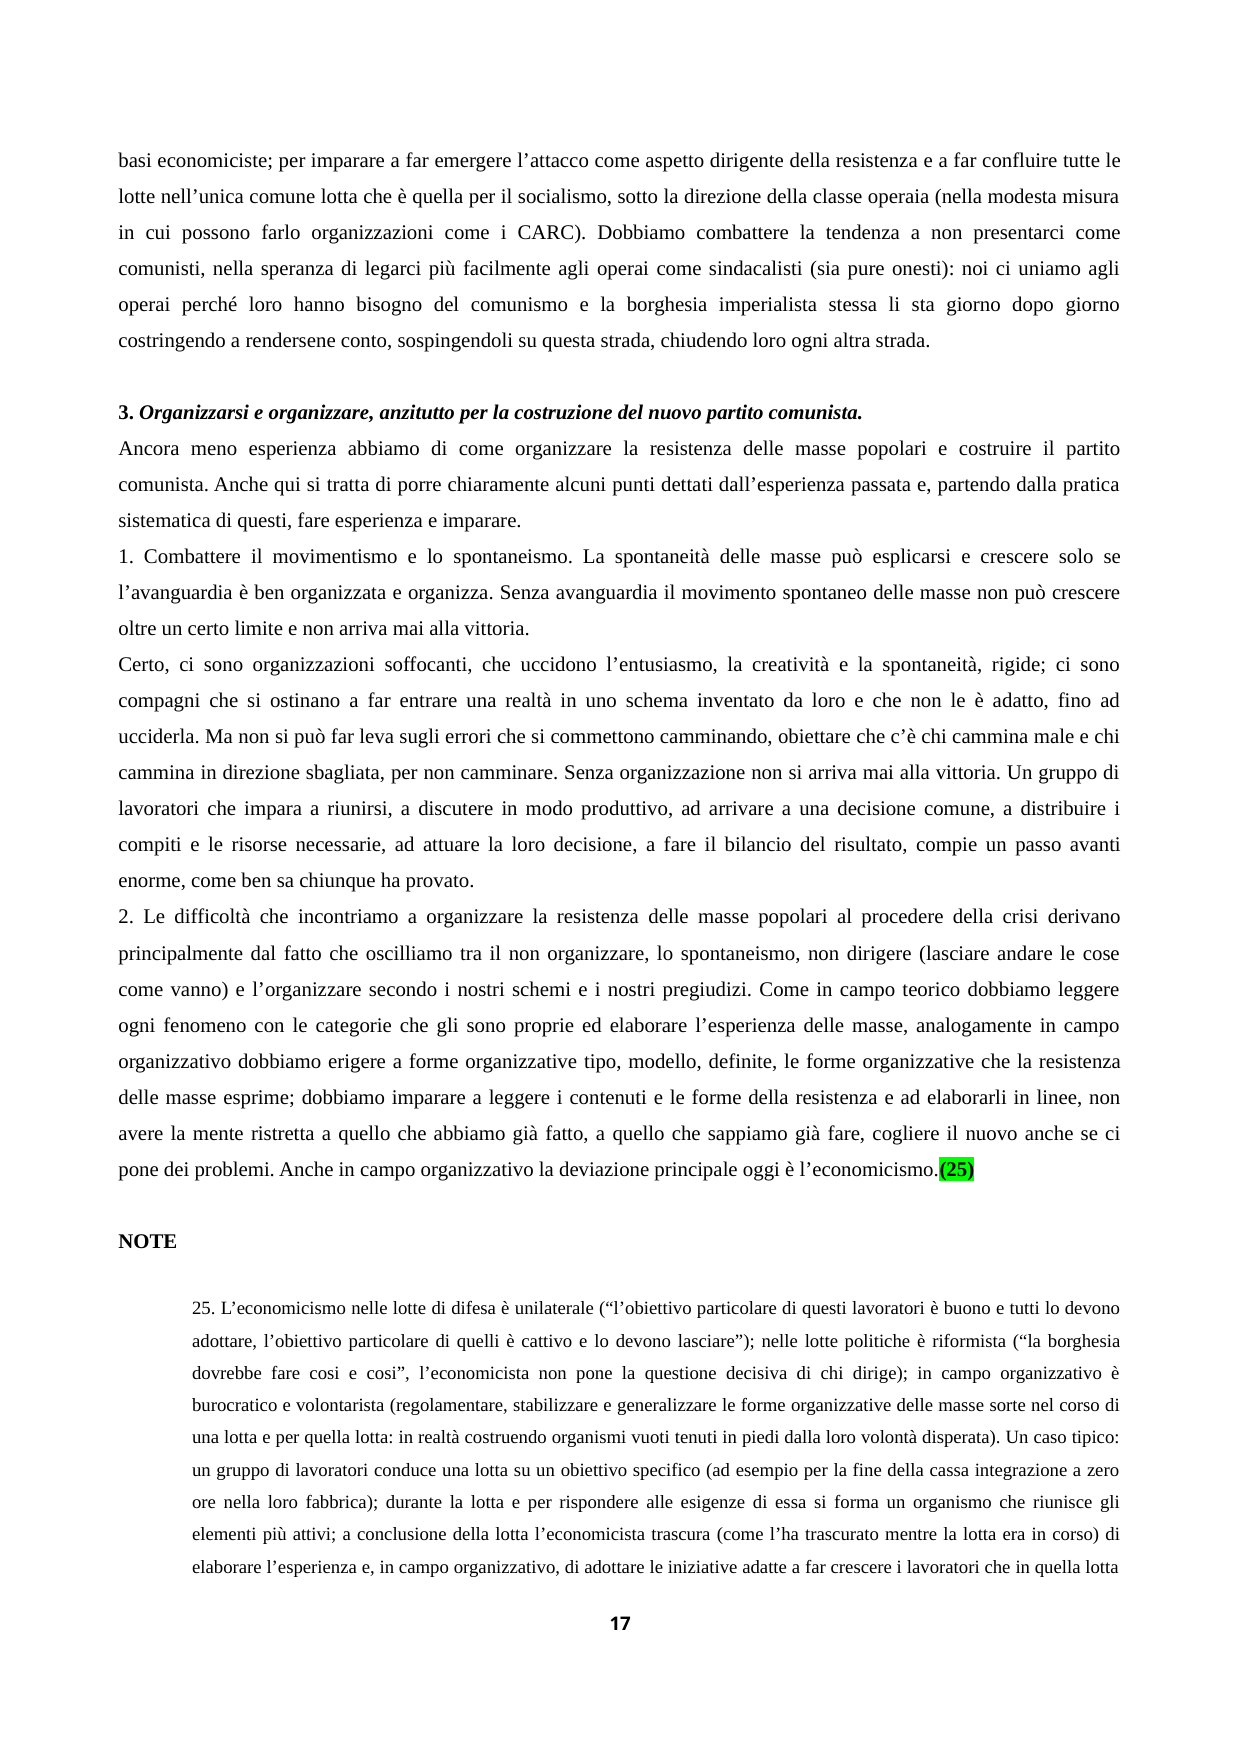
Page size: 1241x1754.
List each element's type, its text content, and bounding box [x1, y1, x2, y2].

text basi economiciste; per imparare a far emergere l’attacco come aspetto dirigente della resistenza e a far confluire tutte le lotte nell’unica comune lotta che è quella per il socialismo, sotto la direzione della classe operaia (nella modesta misura in cui possono farlo organizzazioni come i CARC). Dobbiamo combattere la tendenza a non presentarci come comunisti, nella speranza di legarci più facilmente agli operai come sindacalisti (sia pure onesti): noi ci uniamo agli operai perché loro hanno bisogno del comunismo e la borghesia imperialista stessa li sta giorno dopo giorno costringendo a rendersene conto, sospingendoli su questa strada, chiudendo loro ogni altra strada. [118, 148, 1122, 352]
text 25. L’economicismo nelle lotte di difesa è unilaterale (“l’obiettivo particolare di questi lavoratori è buono e tutti lo devono adottare, l’obiettivo particolare di quelli è cattivo e lo devono lasciare”); nelle lotte politiche è riformista (“la borghesia dovrebbe fare cosi e cosi”, l’economicista non pone la questione decisiva di chi dirige); in campo organizzativo è burocratico e volontarista (regolamentare, stabilizzare e generalizzare le forme organizzative delle masse sorte nel corso di una lotta e per quella lotta: in realtà costruendo organismi vuoti tenuti in piedi dalla loro volontà disperata). Un caso tipico: un gruppo di lavoratori conduce una lotta su un obiettivo specifico (ad esempio per la fine della cassa integrazione a zero ore nella loro fabbrica); durante la lotta e per rispondere alle esigenze di essa si forma un organismo che riunisce gli elementi più attivi; a conclusione della lotta l’economicista trascura (come l’ha trascurato mentre la lotta era in corso) di elaborare l’esperienza e, in campo organizzativo, di adottare le iniziative adatte a far crescere i lavoratori che in quella lotta [192, 1297, 1122, 1577]
text 2. Le difficoltà che incontriamo a organizzare la resistenza delle masse popolari al procedere della crisi derivano principalmente dal fatto che oscilliamo tra il non organizzare, lo spontaneismo, non dirigere (lasciare andare le cose come vanno) e l’organizzare secondo i nostri schemi e i nostri pregiudizi. Come in campo teorico dobbiamo leggere ogni fenomeno con le categorie che gli sono proprie ed elaborare l’esperienza delle masse, analogamente in campo organizzativo dobbiamo erigere a forme organizzative tipo, modello, definite, le forme organizzative che la resistenza delle masse esprime; dobbiamo imparare a leggere i contenuti e le forme della resistenza e ad elaborarli in linee, non avere la mente ristretta a quello che abbiamo già fatto, a quello che sappiamo già fare, cogliere il nuovo anche se ci pone dei problemi. Anche in campo organizzativo la deviazione principale oggi è l’economicismo.(25) [118, 904, 1122, 1181]
text 3. Organizzarsi e organizzare, anzitutto per la costruzione del nuovo partito comunista. [118, 400, 1122, 424]
text 1. Combattere il movimentismo e lo spontaneismo. La spontaneità delle masse può esplicarsi e crescere solo se l’avanguardia è ben organizzata e organizza. Senza avanguardia il movimento spontaneo delle masse non può crescere oltre un certo limite e non arriva mai alla vittoria. [118, 544, 1122, 640]
text Ancora meno esperienza abbiamo di come organizzare la resistenza delle masse popolari e costruire il partito comunista. Anche qui si tratta di porre chiaramente alcuni punti dettati dall’esperienza passata e, partendo dalla pratica sistematica di questi, fare esperienza e imparare. [118, 436, 1122, 532]
text NOTE [118, 1229, 1122, 1253]
text Certo, ci sono organizzazioni soffocanti, che uccidono l’entusiasmo, la creatività e la spontaneità, rigide; ci sono compagni che si ostinano a far entrare una realtà in uno schema inventato da loro e che non le è adatto, fino ad ucciderla. Ma non si può far leva sugli errori che si commettono camminando, obiettare che c’è chi cammina male e chi cammina in direzione sbagliata, per non camminare. Senza organizzazione non si arriva mai alla vittoria. Un gruppo di lavoratori che impara a riunirsi, a discutere in modo produttivo, ad arrivare a una decisione comune, a distribuire i compiti e le risorse necessarie, ad attuare la loro decisione, a fare il bilancio del risultato, compie un passo avanti enorme, come ben sa chiunque ha provato. [118, 652, 1122, 892]
